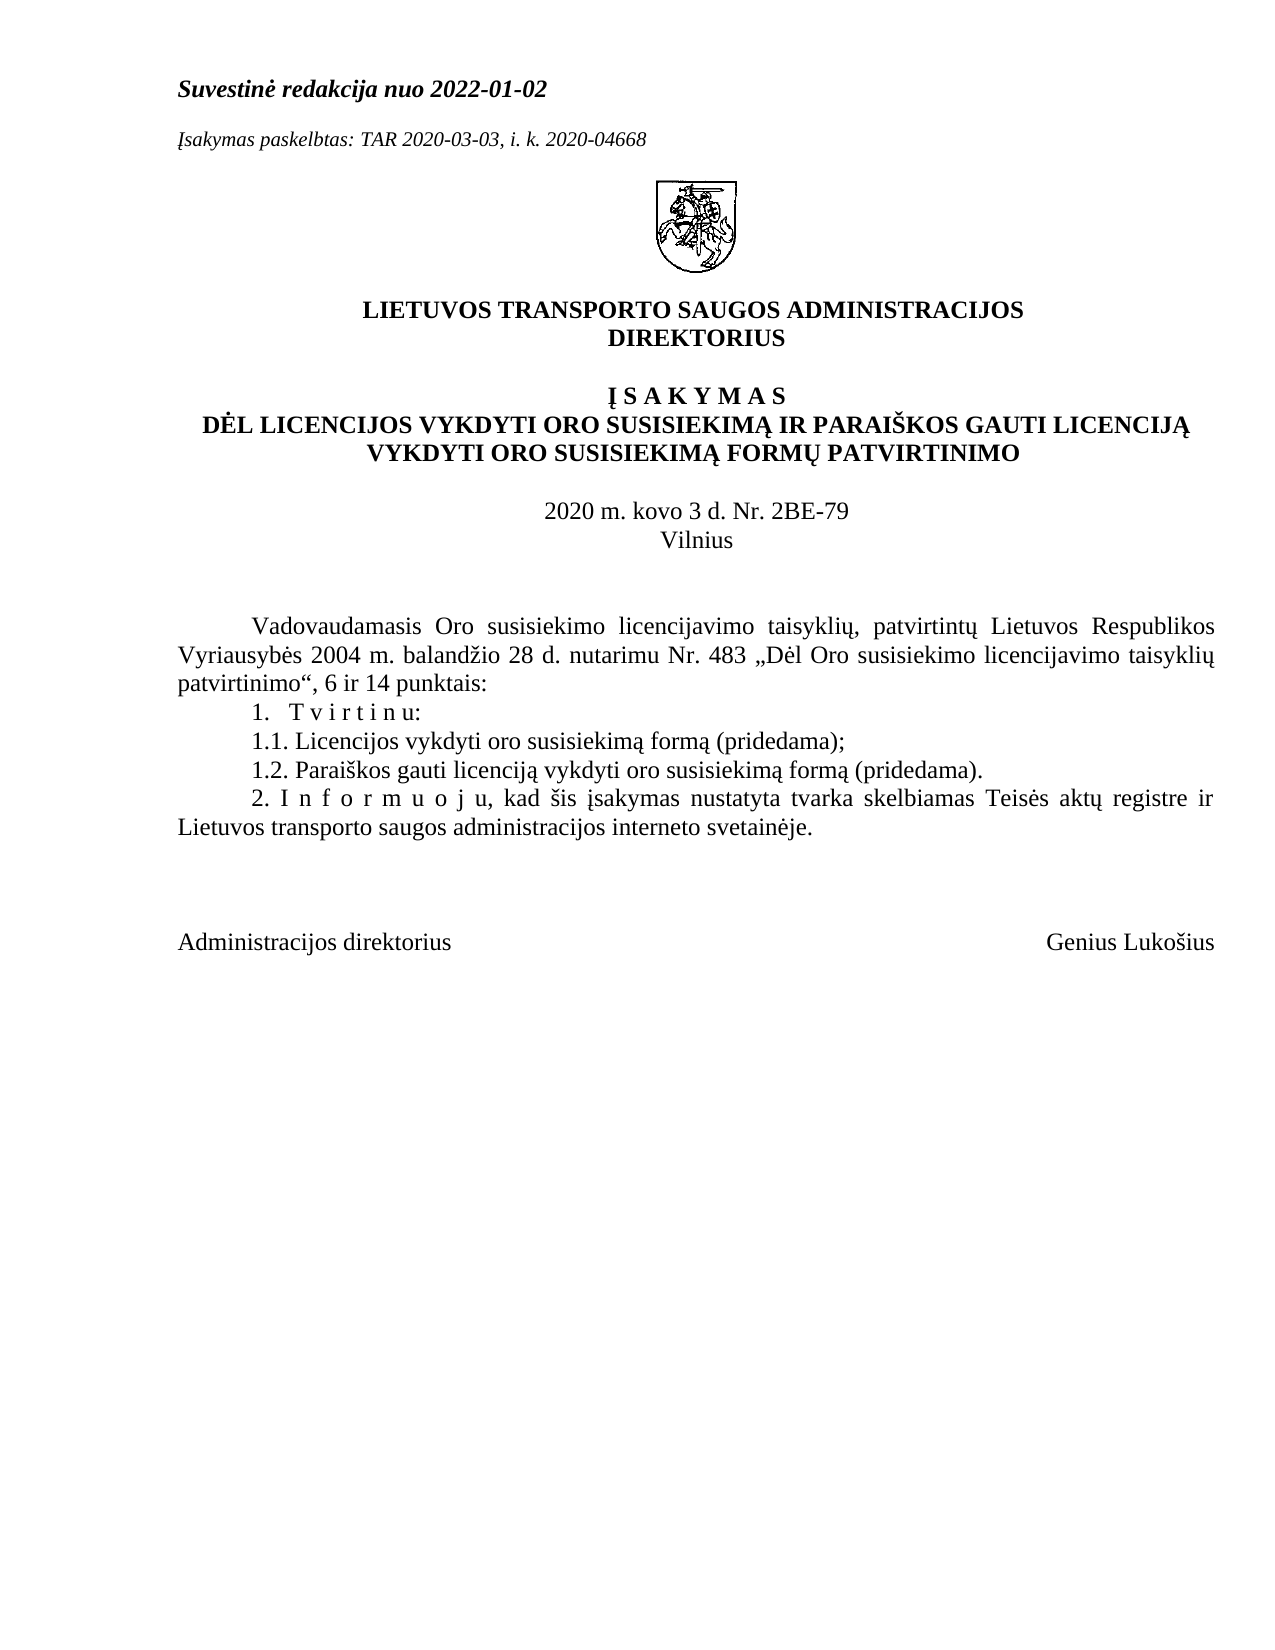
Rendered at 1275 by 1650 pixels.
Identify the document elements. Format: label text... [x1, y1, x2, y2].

text Suvestinė redakcija nuo 2022-01-02 [177, 74, 1216, 103]
text Vadovaudamasis Oro susisiekimo licencijavimo taisyklių, patvirtintų Lietuvos Respublikos Vyriausybės 2004 m. balandžio 28 d. nutarimu Nr. 483 „Dėl Oro susisiekimo licencijavimo taisyklių patvirtinimo“, 6 ir 14 punktais: [177, 611, 1216, 697]
text DIREKTORIUS [177, 323, 1216, 352]
text Į S A K Y M A S [177, 381, 1216, 410]
text 1.2. Paraiškos gauti licenciją vykdyti oro susisiekimą formą (pridedama). [177, 755, 1216, 783]
text Įsakymas paskelbtas: TAR 2020-03-03, i. k. 2020-04668 [177, 127, 1216, 151]
text Administracijos direktorius Genius Lukošius [177, 927, 1216, 956]
text 2020 m. kovo 3 d. Nr. 2BE-79 [177, 496, 1216, 525]
text Vilnius [177, 525, 1216, 553]
text 2. I n f o r m u o j u, kad šis įsakymas nustatyta tvarka skelbiamas Teisės aktų registre ir Lietuvos transporto saugos administracijos interneto svetainėje. [177, 783, 1216, 841]
text 1. T v i r t i n u: [251, 697, 1216, 726]
text 1.1. Licencijos vykdyti oro susisiekimą formą (pridedama); [251, 726, 1216, 755]
text DĖL LICENCIJOS VYKDYTI ORO SUSISIEKIMĄ IR PARAIŠKOS GAUTI LICENCIJĄ VYKDYTI ORO SUSISIEKIMĄ FORMŲ PATVIRTINIMO [177, 410, 1216, 467]
text LIETUVOS TRANSPORTO SAUGOS ADMINISTRACIJOS [177, 295, 1216, 323]
